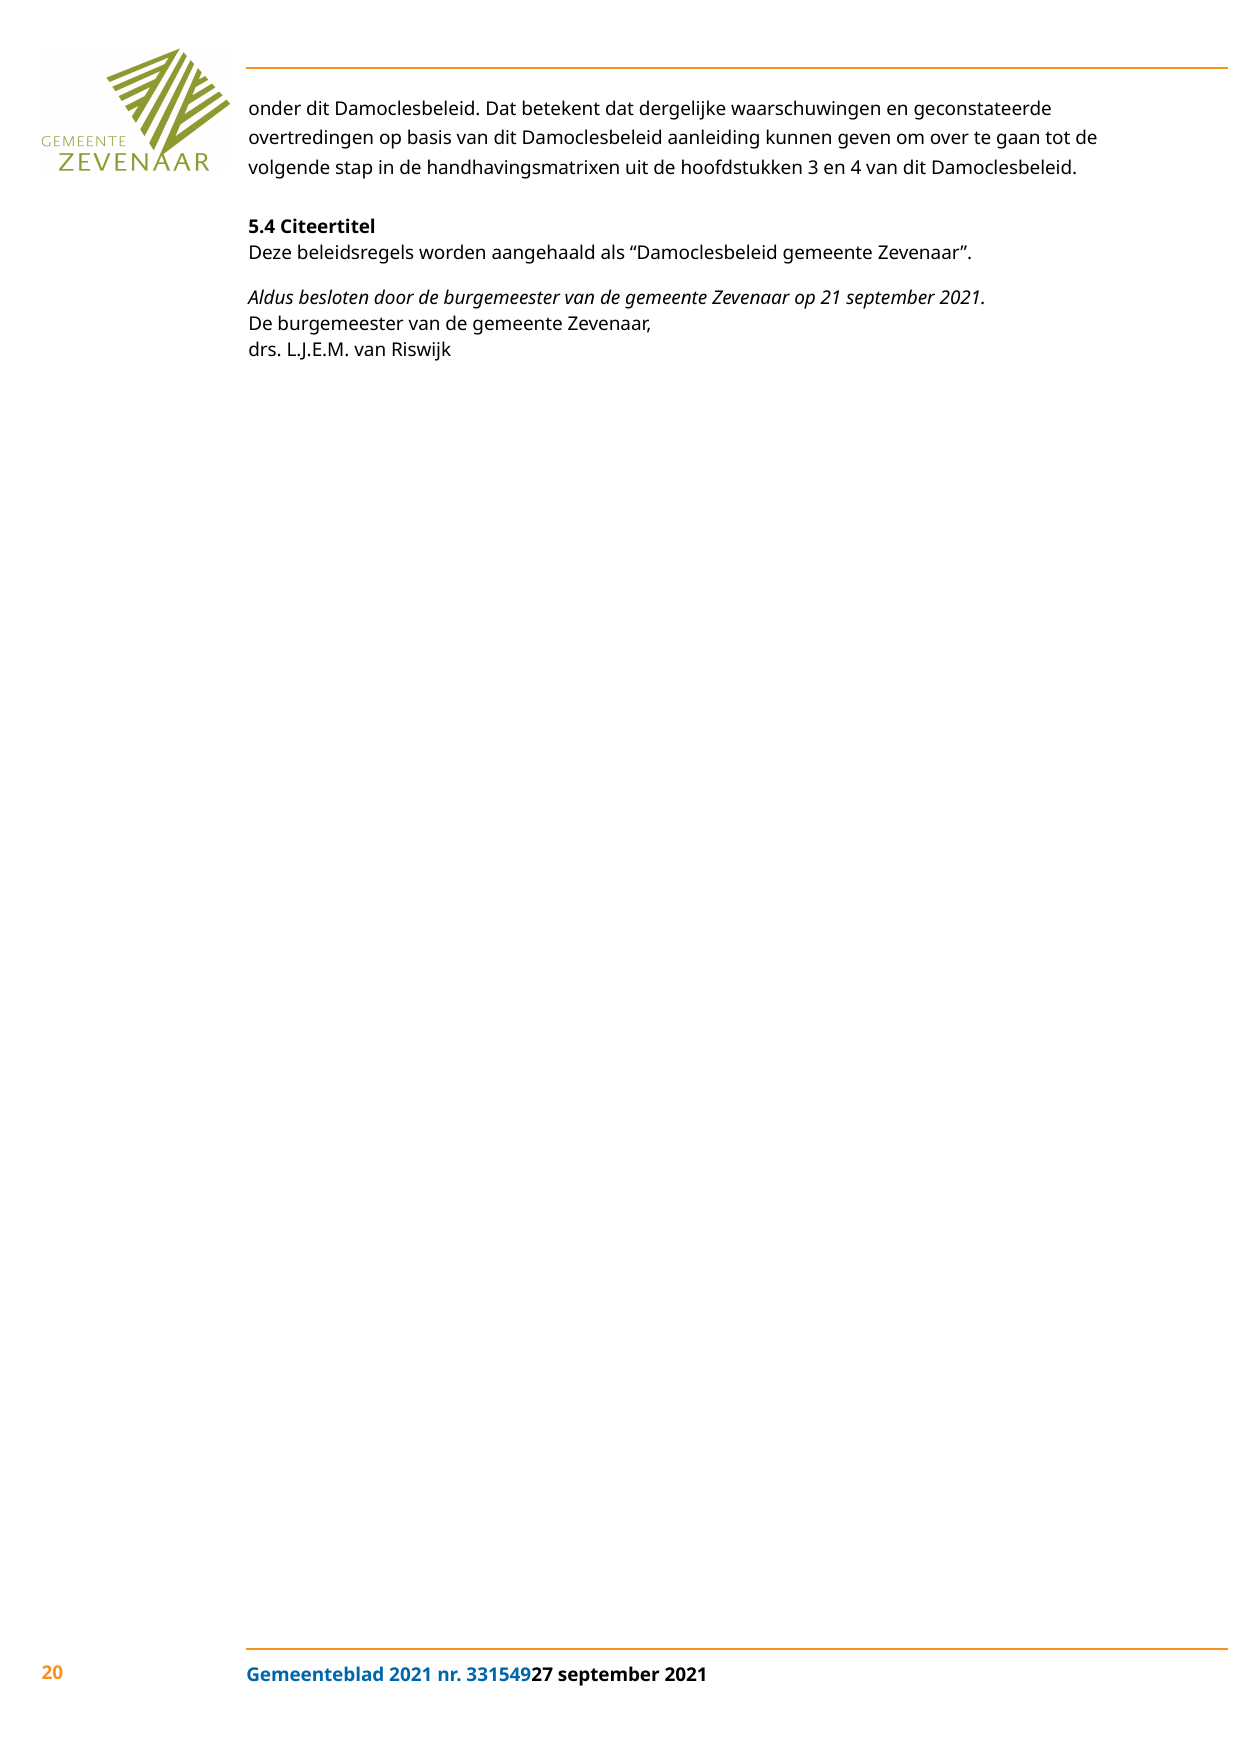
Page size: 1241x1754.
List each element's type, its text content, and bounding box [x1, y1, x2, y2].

text 5.4 Citeertitel [248, 213, 1152, 239]
text Aldus besloten door de burgemeester van de gemeente Zevenaar op 21 september 2021. [248, 284, 1152, 310]
picture [41, 47, 231, 172]
text Deze beleidsregels worden aangehaald als “Damoclesbeleid gemeente Zevenaar”. [248, 239, 1152, 264]
text De burgemeester van de gemeente Zevenaar, [248, 310, 1152, 336]
text onder dit Damoclesbeleid. Dat betekent dat dergelijke waarschuwingen en geconstateerde overtredingen op basis van dit Damoclesbeleid aanleiding kunnen geven om over te gaan tot de volgende stap in de handhavingsmatrixen uit de hoofdstukken 3 en 4 van dit Damoclesbeleid. [248, 95, 1152, 180]
text drs. L.J.E.M. van Riswijk [248, 336, 1152, 362]
